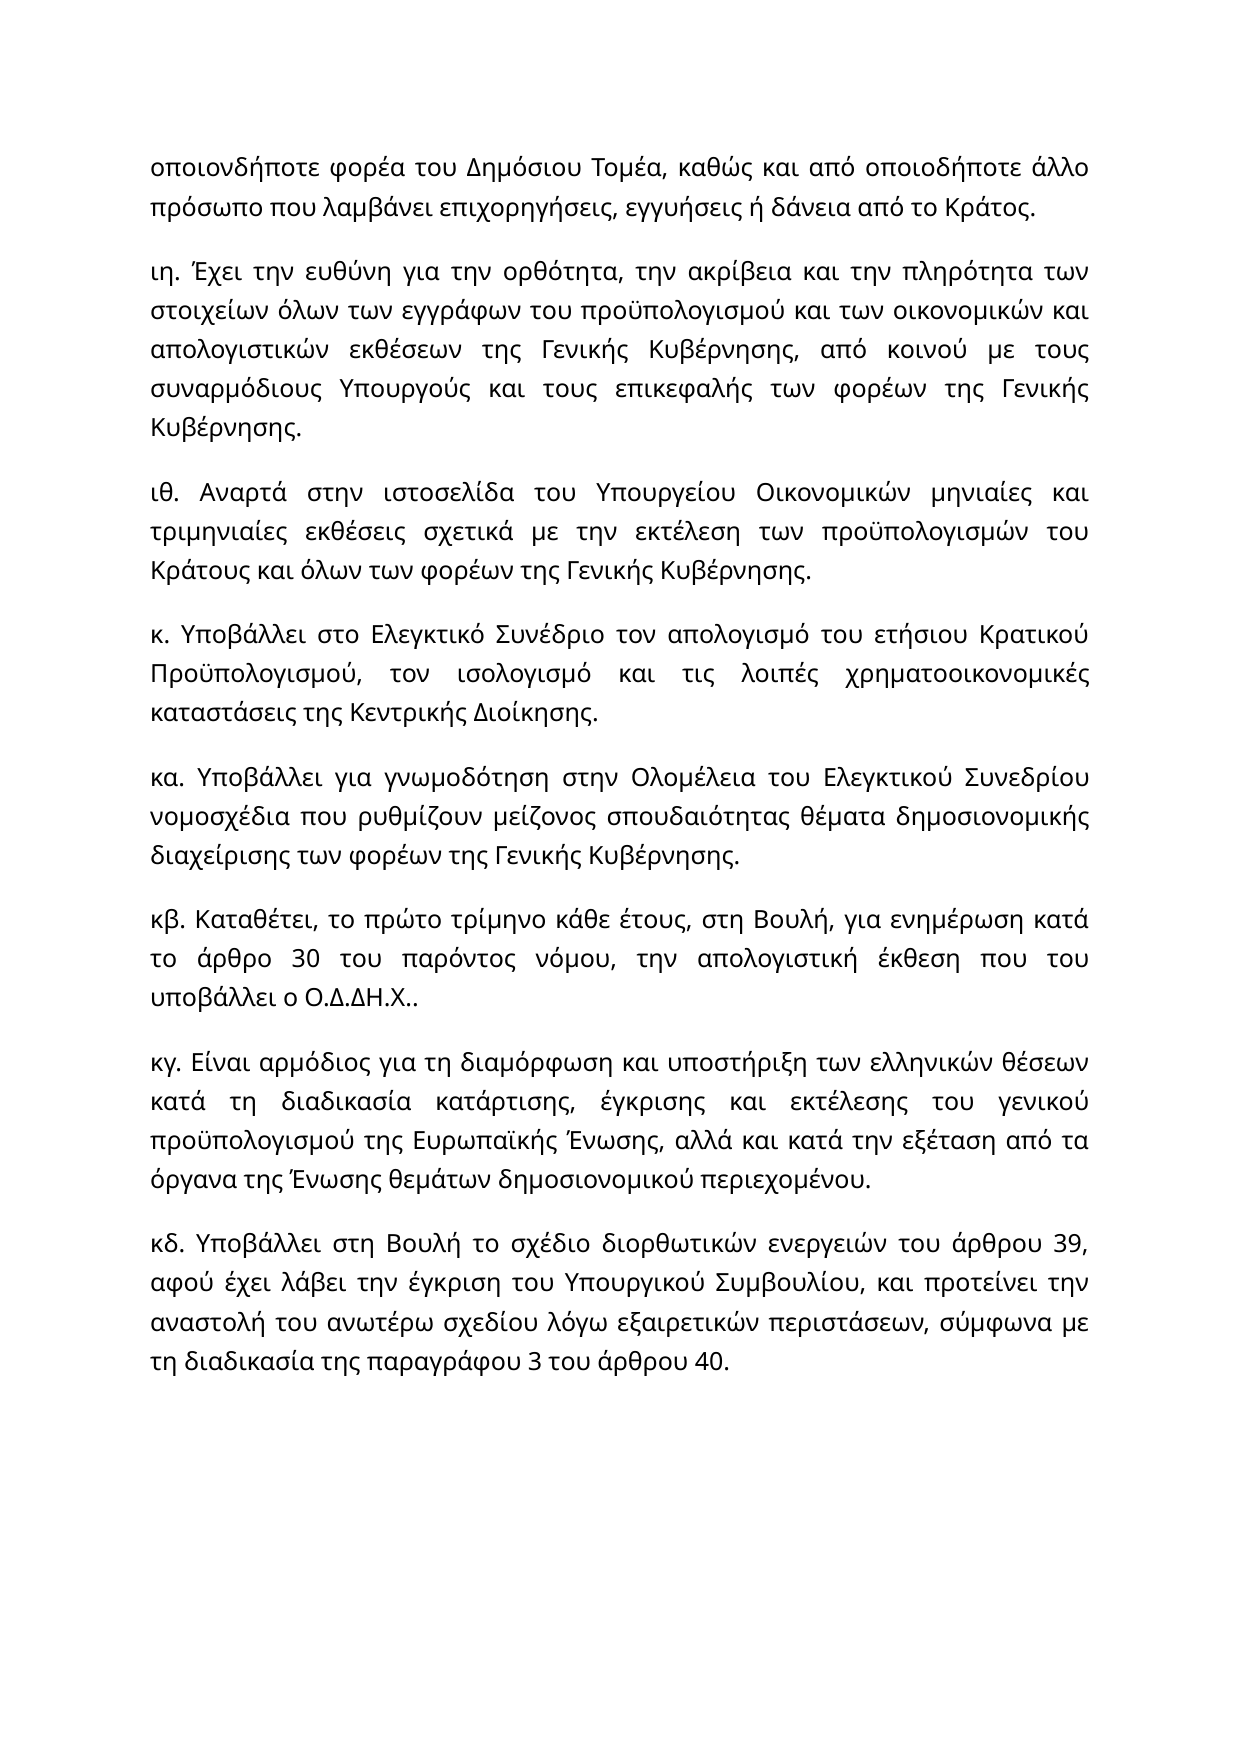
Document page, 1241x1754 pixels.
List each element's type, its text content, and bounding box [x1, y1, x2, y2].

text κα. Υποβάλλει για γνωμοδότηση στην Ολομέλεια του Ελεγκτικού Συνεδρίου νομοσχέδια που ρυθμίζουν μείζονος σπουδαιότητας θέματα δημοσιονομικής διαχείρισης των φορέων της Γενικής Κυβέρνησης. [150, 759, 1090, 872]
text κβ. Καταθέτει, το πρώτο τρίμηνο κάθε έτους, στη Βουλή, για ενημέρωση κατά το άρθρο 30 του παρόντος νόμου, την απολογιστική έκθεση που του υποβάλλει ο Ο.Δ.ΔΗ.Χ.. [150, 902, 1090, 1014]
text ιη. Έχει την ευθύνη για την ορθότητα, την ακρίβεια και την πληρότητα των στοιχείων όλων των εγγράφων του προϋπολογισμού και των οικονομικών και απολογιστικών εκθέσεων της Γενικής Κυβέρνησης, από κοινού με τους συναρμόδιους Υπουργούς και τους επικεφαλής των φορέων της Γενικής Κυβέρνησης. [150, 253, 1090, 444]
text κ. Υποβάλλει στο Ελεγκτικό Συνέδριο τον απολογισμό του ετήσιου Κρατικού Προϋπολογισμού, τον ισολογισμό και τις λοιπές χρηματοοικονομικές καταστάσεις της Κεντρικής Διοίκησης. [150, 617, 1090, 729]
text κδ. Υποβάλλει στη Βουλή το σχέδιο διορθωτικών ενεργειών του άρθρου 39, αφού έχει λάβει την έγκριση του Υπουργικού Συμβουλίου, και προτείνει την αναστολή του ανωτέρω σχεδίου λόγω εξαιρετικών περιστάσεων, σύμφωνα με τη διαδικασία της παραγράφου 3 του άρθρου 40. [150, 1226, 1090, 1377]
text οποιονδήποτε φορέα του Δημόσιου Τομέα, καθώς και από οποιοδήποτε άλλο πρόσωπο που λαμβάνει επιχορηγήσεις, εγγυήσεις ή δάνεια από το Κράτος. [150, 150, 1090, 223]
text κγ. Είναι αρμόδιος για τη διαμόρφωση και υποστήριξη των ελληνικών θέσεων κατά τη διαδικασία κατάρτισης, έγκρισης και εκτέλεσης του γενικού προϋπολογισμού της Ευρωπαϊκής Ένωσης, αλλά και κατά την εξέταση από τα όργανα της Ένωσης θεμάτων δημοσιονομικού περιεχομένου. [150, 1044, 1090, 1196]
text ιθ. Αναρτά στην ιστοσελίδα του Υπουργείου Οικονομικών μηνιαίες και τριμηνιαίες εκθέσεις σχετικά με την εκτέλεση των προϋπολογισμών του Κράτους και όλων των φορέων της Γενικής Κυβέρνησης. [150, 474, 1090, 587]
